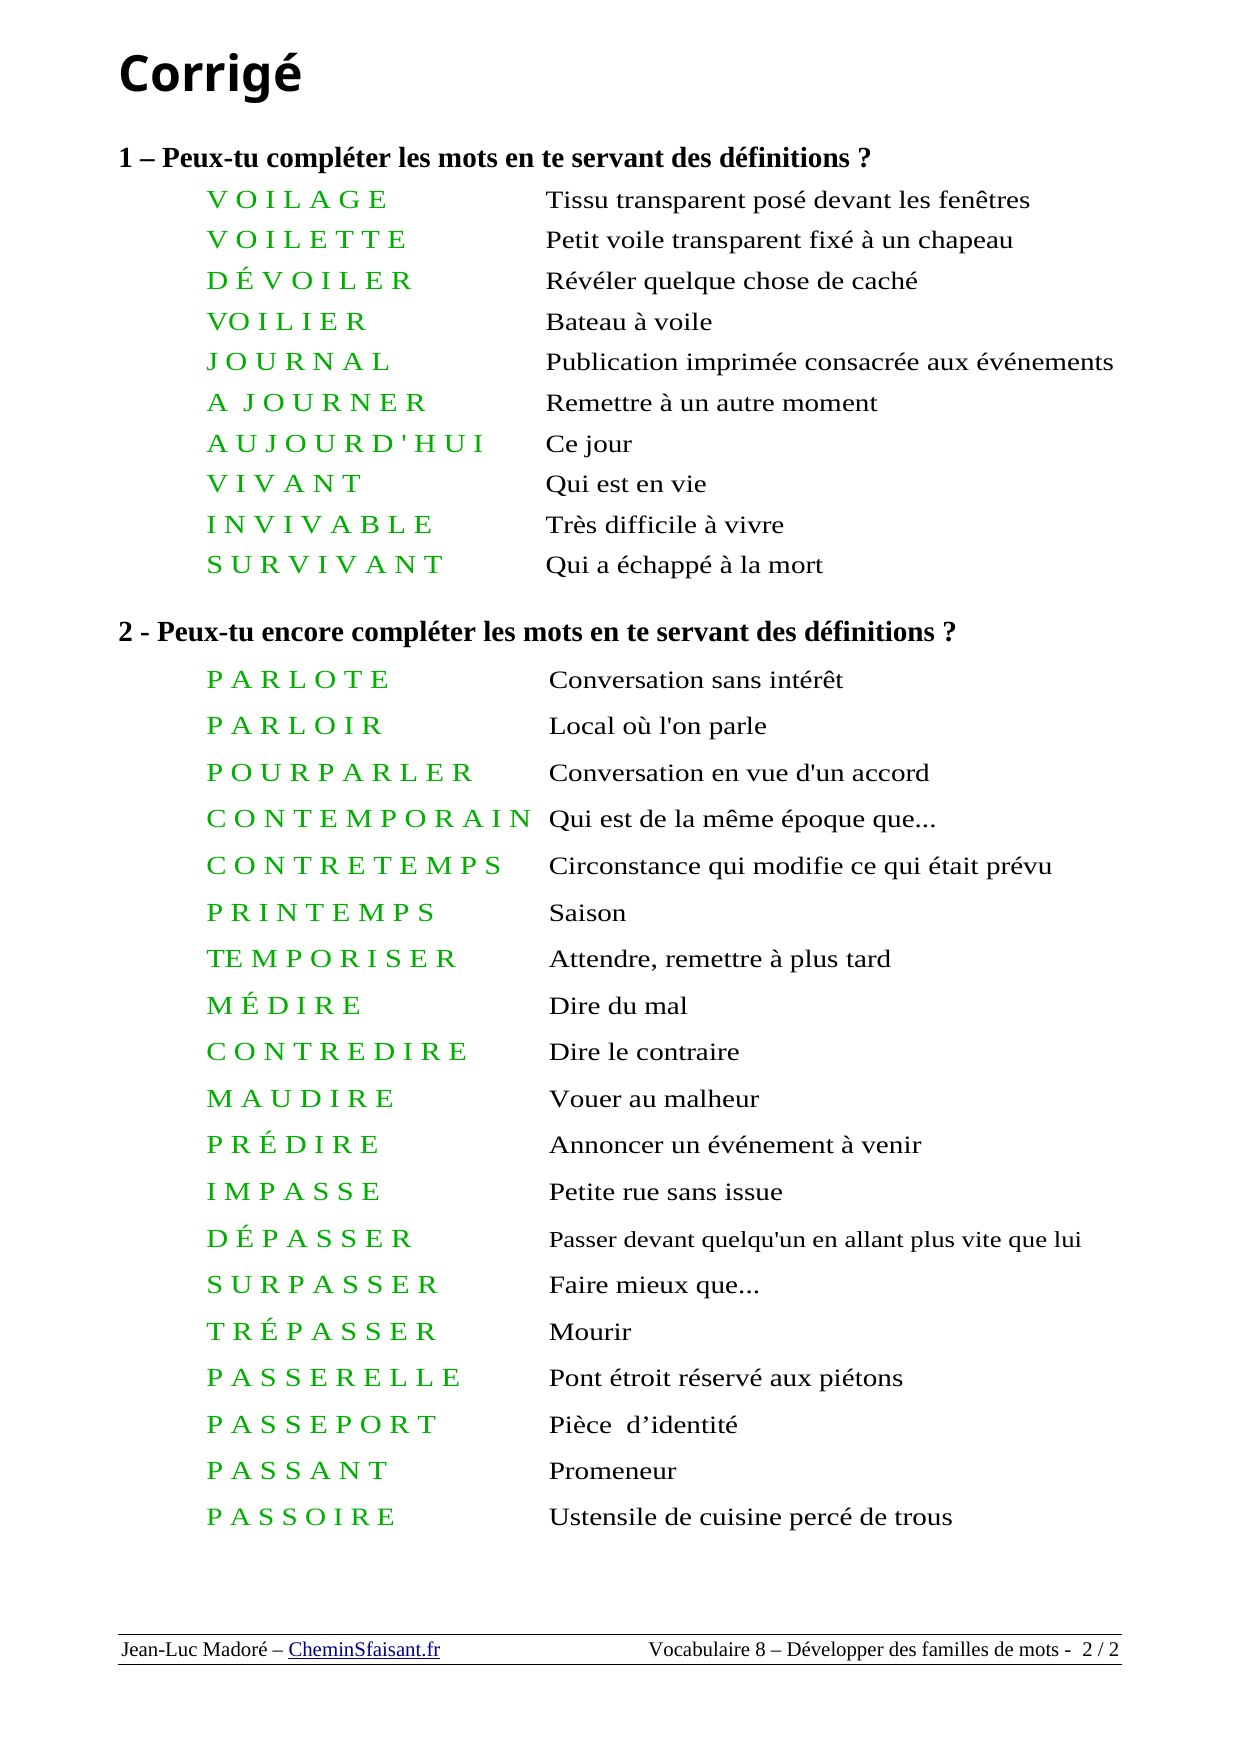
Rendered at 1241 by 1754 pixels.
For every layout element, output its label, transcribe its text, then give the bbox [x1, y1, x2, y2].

text P A S S E R E L L E Pont étroit réservé aux piétons [206, 1363, 1122, 1392]
text VO I L I E R Bateau à voile [206, 307, 1122, 336]
text 1 – Peux-tu compléter les mots en te servant des définitions ? [118, 141, 1122, 173]
text D É V O I L E R Révéler quelque chose de caché [206, 266, 1122, 295]
text D É P A S S E R Passer devant quelqu'un en allant plus vite que lui [206, 1224, 1122, 1253]
text TE M P O R I S E R Attendre, remettre à plus tard [206, 944, 1122, 973]
text M A U D I R E Vouer au malheur [206, 1084, 1122, 1113]
text A J O U R N E R Remettre à un autre moment [206, 388, 1122, 417]
text 2 - Peux-tu encore compléter les mots en te servant des définitions ? [118, 615, 1122, 647]
text V I V A N T Qui est en vie [206, 469, 1122, 498]
text I N V I V A B L E Très difficile à vivre [206, 510, 1122, 539]
text V O I L A G E Tissu transparent posé devant les fenêtres [206, 185, 1122, 214]
text T R É P A S S E R Mourir [206, 1317, 1122, 1346]
text J O U R N A L Publication imprimée consacrée aux événements [206, 348, 1122, 376]
text M É D I R E Dire du mal [206, 991, 1122, 1020]
text I M P A S S E Petite rue sans issue [206, 1177, 1122, 1206]
text A U J O U R D ' H U I Ce jour [206, 429, 1122, 458]
text C O N T E M P O R A I N Qui est de la même époque que... [206, 805, 1122, 833]
text V O I L E T T E Petit voile transparent fixé à un chapeau [206, 226, 1122, 254]
text P A R L O I R Local où l'on parle [206, 712, 1122, 740]
text P R É D I R E Annoncer un événement à venir [206, 1131, 1122, 1159]
text P A S S A N T Promeneur [206, 1457, 1122, 1485]
text Corrigé [118, 37, 1119, 106]
text P A R L O T E Conversation sans intérêt [206, 665, 1122, 694]
text P A S S E P O R T Pièce d’identité [206, 1410, 1122, 1439]
text P O U R P A R L E R Conversation en vue d'un accord [206, 758, 1122, 787]
text S U R P A S S E R Faire mieux que... [206, 1270, 1122, 1299]
text C O N T R E D I R E Dire le contraire [206, 1037, 1122, 1066]
text C O N T R E T E M P S Circonstance qui modifie ce qui était prévu [206, 851, 1122, 880]
text P R I N T E M P S Saison [206, 898, 1122, 927]
text S U R V I V A N T Qui a échappé à la mort [206, 551, 1122, 579]
text P A S S O I R E Ustensile de cuisine percé de trous [206, 1503, 1122, 1531]
